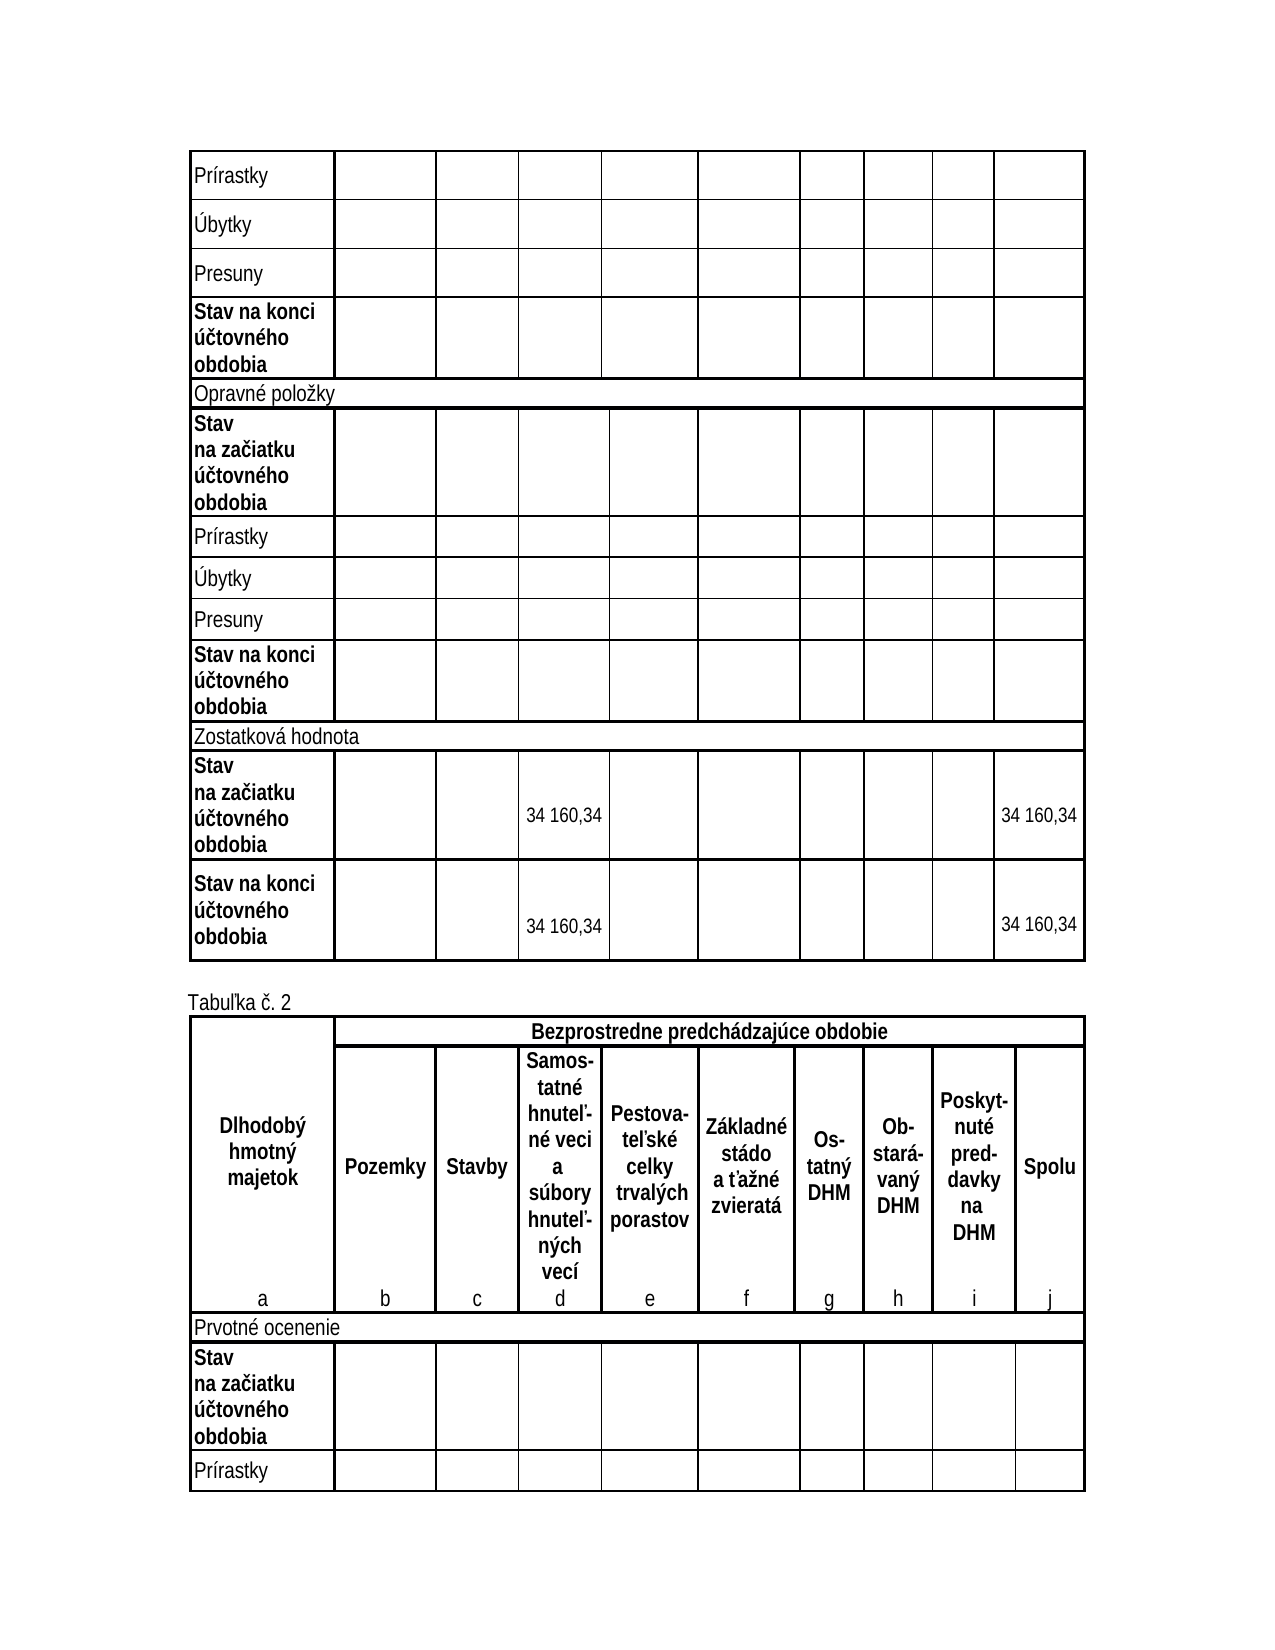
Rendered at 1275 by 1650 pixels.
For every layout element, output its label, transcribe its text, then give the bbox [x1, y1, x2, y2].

table_cell [995, 152, 1083, 199]
table_cell [933, 558, 993, 598]
table_cell [602, 298, 697, 377]
text Tabuľka č. 2 [187, 988, 1087, 1015]
table_cell [801, 517, 863, 556]
table_cell [865, 249, 932, 296]
table_cell Presuny [192, 249, 333, 296]
table_cell Stav na konci účtovného obdobia [192, 641, 333, 719]
table_cell Stav na začiatku účtovného obdobia [192, 752, 333, 858]
table_cell [995, 599, 1083, 639]
table_cell [336, 1344, 435, 1449]
table_cell 34 160,34 [519, 752, 609, 858]
table_cell [519, 200, 601, 247]
table_cell [933, 641, 993, 719]
table_cell [1016, 1451, 1083, 1490]
table_cell [865, 200, 932, 247]
table_cell [995, 410, 1083, 515]
table_cell [437, 641, 518, 719]
table_cell [437, 752, 518, 858]
table_cell [336, 558, 435, 598]
table_cell [865, 752, 932, 858]
table_cell [610, 861, 697, 959]
table_cell [519, 641, 609, 719]
table_cell [865, 410, 932, 515]
table_cell [933, 152, 993, 199]
table_cell [865, 298, 932, 377]
table_cell [336, 152, 435, 199]
table_cell Úbytky [192, 558, 333, 598]
table_cell [519, 1451, 601, 1490]
table_cell [437, 200, 518, 247]
table_cell [699, 1451, 799, 1490]
table_cell [519, 1344, 601, 1449]
table_cell Zostatková hodnota [192, 723, 1083, 749]
table_cell Stav na začiatku účtovného obdobia [192, 1344, 333, 1449]
table_cell [437, 249, 518, 296]
table_cell [865, 558, 932, 598]
table_cell b [336, 1285, 434, 1311]
table_cell j [1017, 1285, 1083, 1311]
table_cell [801, 641, 863, 719]
table_cell 34 160,34 [519, 861, 609, 959]
table_cell [699, 200, 799, 247]
table_cell Základné stádo a ťažné zvieratá [700, 1048, 793, 1284]
table_cell Spolu [1017, 1048, 1083, 1284]
table_cell [933, 200, 993, 247]
table_cell [437, 599, 518, 639]
table_cell Pozemky [336, 1048, 434, 1284]
table_cell [336, 641, 435, 719]
table_cell [801, 200, 863, 247]
table_cell [1016, 1344, 1083, 1449]
table_cell [933, 752, 993, 858]
table_cell 34 160,34 [995, 752, 1083, 858]
table_cell i [934, 1285, 1014, 1311]
table_cell [699, 517, 799, 556]
table_cell Prírastky [192, 517, 333, 556]
table_cell [933, 410, 993, 515]
table_cell [437, 558, 518, 598]
table_cell [437, 1344, 518, 1449]
table_cell [995, 558, 1083, 598]
table_cell e [603, 1285, 697, 1311]
table_cell Opravné položky [192, 380, 1083, 406]
table_cell [865, 1344, 932, 1449]
table_cell [519, 410, 609, 515]
table_cell h [865, 1285, 931, 1311]
table_cell [995, 200, 1083, 247]
table_cell [336, 410, 435, 515]
table_cell [699, 152, 799, 199]
table_cell [699, 641, 799, 719]
table_cell [801, 152, 863, 199]
table_cell [610, 599, 697, 639]
table_cell [995, 641, 1083, 719]
table_cell [865, 1451, 932, 1490]
table_cell [865, 152, 932, 199]
table_cell Prírastky [192, 1451, 333, 1490]
table_cell Prvotné ocenenie [192, 1314, 1083, 1340]
table_cell [865, 641, 932, 719]
table_cell Samos-tatné hnuteľ-né veci a súbory hnuteľ-ných vecí [520, 1048, 600, 1284]
table_cell [801, 861, 863, 959]
table_cell [610, 641, 697, 719]
table_cell [437, 861, 518, 959]
table_cell [519, 599, 609, 639]
table_cell Os-tatný DHM [796, 1048, 862, 1284]
table_cell [437, 152, 518, 199]
table_cell g [796, 1285, 862, 1311]
table_cell [933, 298, 993, 377]
table_cell [336, 752, 435, 858]
table_cell f [700, 1285, 793, 1311]
table_cell [336, 1451, 435, 1490]
table_cell [602, 249, 697, 296]
table_cell Presuny [192, 599, 333, 639]
table_cell [933, 1451, 1015, 1490]
table_cell [699, 298, 799, 377]
table_cell Stav na konci účtovného obdobia [192, 298, 333, 377]
table_cell Poskyt-nuté pred-davky na DHM [934, 1048, 1014, 1284]
table_cell [602, 1451, 697, 1490]
table_cell [336, 517, 435, 556]
table_cell Pestova-teľské celky trvalých porastov [603, 1048, 697, 1284]
table_cell [519, 298, 601, 377]
table_cell [995, 298, 1083, 377]
table_cell [610, 558, 697, 598]
table_cell [519, 249, 601, 296]
table_cell [801, 298, 863, 377]
table_cell [519, 517, 609, 556]
table_cell [933, 861, 993, 959]
table_cell Stavby [437, 1048, 517, 1284]
table_cell [336, 298, 435, 377]
table_cell [699, 599, 799, 639]
table_header Dlhodobý hmotný majetok [192, 1018, 333, 1284]
table_cell [801, 1451, 863, 1490]
table_cell [519, 558, 609, 598]
table_cell [602, 152, 697, 199]
table_cell [437, 410, 518, 515]
table_cell [933, 517, 993, 556]
table_cell [933, 599, 993, 639]
table_cell [336, 861, 435, 959]
table_cell [336, 599, 435, 639]
table_cell [437, 298, 518, 377]
table_cell [699, 752, 799, 858]
table_cell d [520, 1285, 600, 1311]
table_cell [801, 1344, 863, 1449]
table_cell [437, 1451, 518, 1490]
table_cell [519, 152, 601, 199]
table_cell [602, 200, 697, 247]
table_cell [336, 200, 435, 247]
table_cell [865, 599, 932, 639]
table_cell [801, 599, 863, 639]
table_cell [801, 752, 863, 858]
table_cell Úbytky [192, 200, 333, 247]
table_cell Stav na začiatku účtovného obdobia [192, 410, 333, 515]
table_cell [610, 517, 697, 556]
table_cell [801, 558, 863, 598]
table_cell [801, 410, 863, 515]
table_cell 34 160,34 [995, 861, 1083, 959]
table_cell [437, 517, 518, 556]
table_cell Ob-stará-vaný DHM [865, 1048, 931, 1284]
table_cell [699, 410, 799, 515]
table_cell [602, 1344, 697, 1449]
table_header Bezprostredne predchádzajúce obdobie [336, 1018, 1083, 1044]
table_cell c [437, 1285, 517, 1311]
table_cell [995, 517, 1083, 556]
table_cell Stav na konci účtovného obdobia [192, 861, 333, 959]
table_cell [865, 517, 932, 556]
table_cell [610, 752, 697, 858]
table_cell [699, 1344, 799, 1449]
table_cell [865, 861, 932, 959]
table_cell [995, 249, 1083, 296]
table_cell [699, 861, 799, 959]
table_cell [699, 558, 799, 598]
table_cell Prírastky [192, 152, 333, 199]
table_cell [933, 249, 993, 296]
table_cell [699, 249, 799, 296]
table_cell a [192, 1285, 333, 1311]
table_cell [336, 249, 435, 296]
table_cell [610, 410, 697, 515]
table_cell [801, 249, 863, 296]
table_cell [933, 1344, 1015, 1449]
